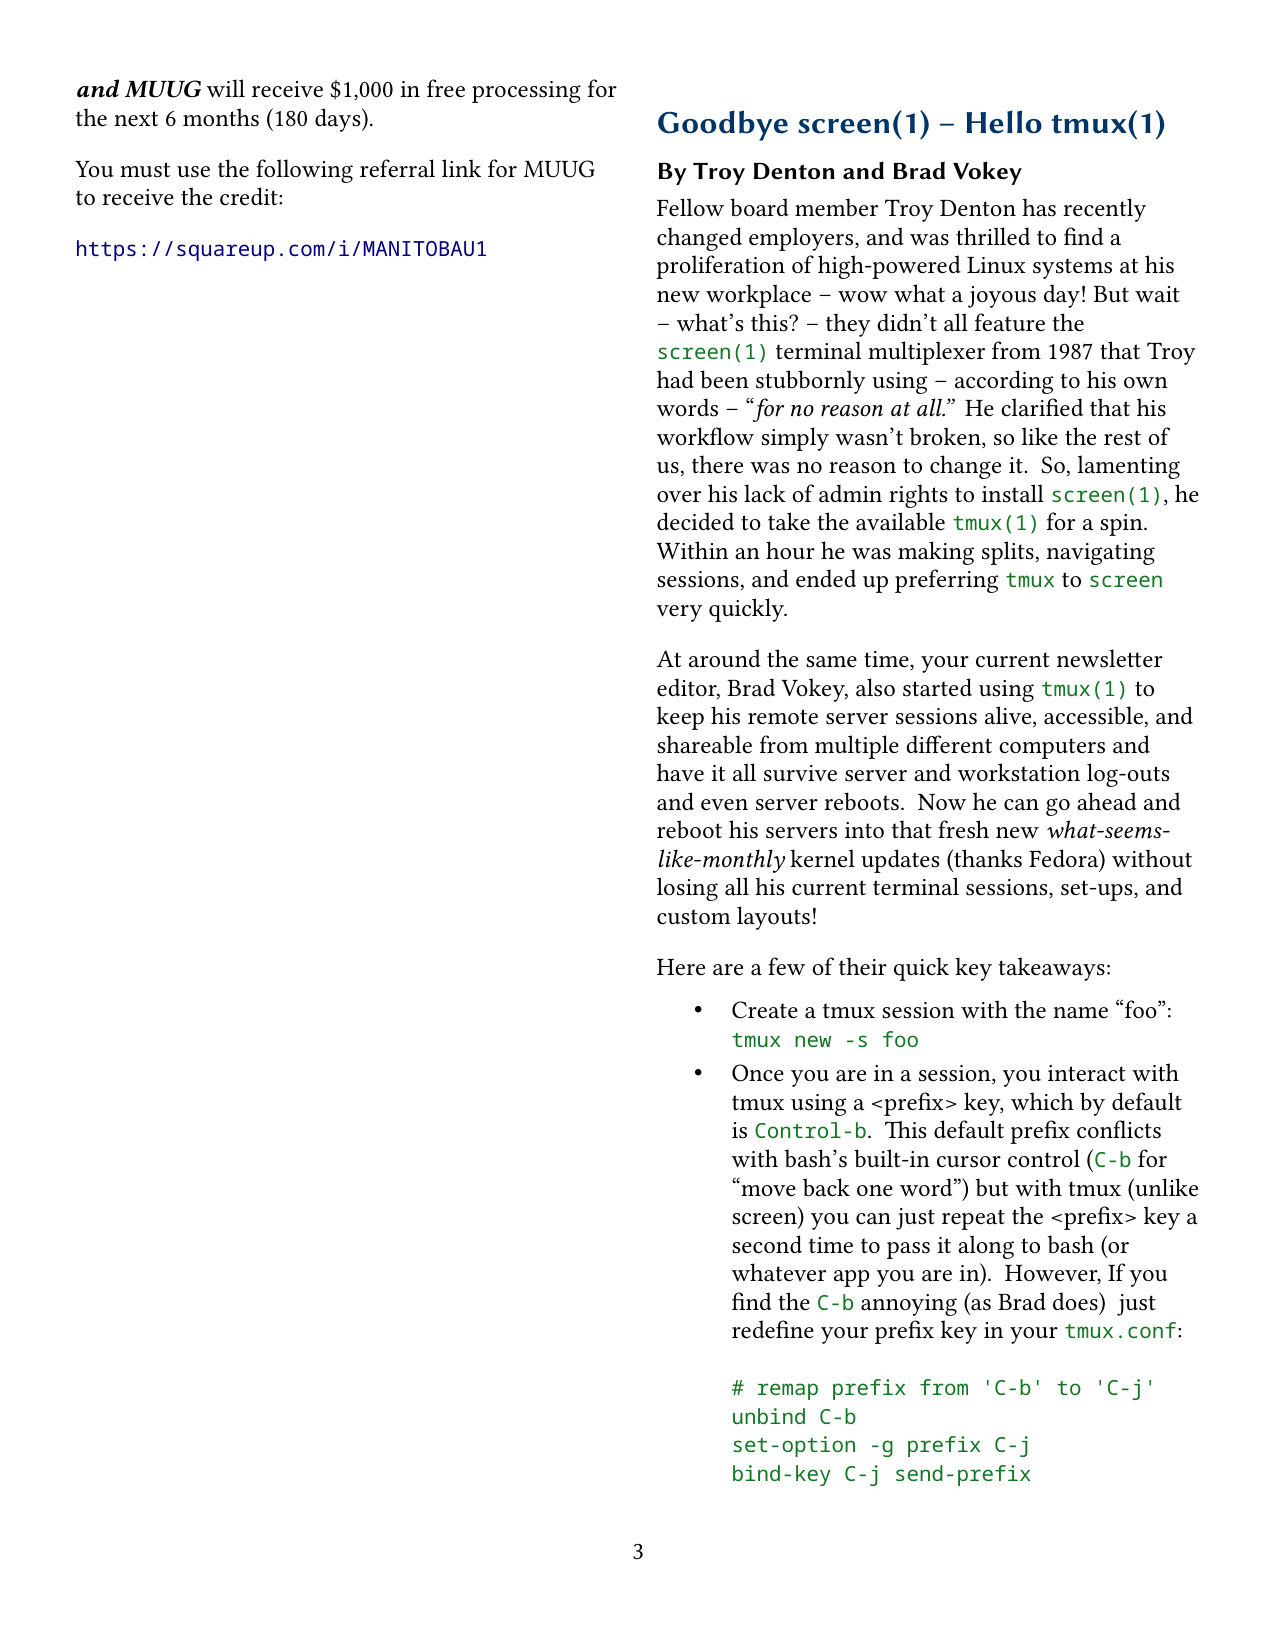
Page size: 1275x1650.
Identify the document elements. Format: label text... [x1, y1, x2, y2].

subtitle https://squareup.com/i/MANITOBAU1 [75, 234, 619, 263]
text At around the same time, your current newsletter editor, Brad Vokey, also started using tmux(1) to keep his remote server sessions alive, accessible, and shareable from multiple different computers and have it all survive server and workstation log-outs and even server reboots. Now he can go ahead and reboot his servers into that fresh new what-seems-like-monthly kernel updates (thanks Fedora) without losing all his current terminal sessions, set-ups, and custom layouts! [656, 645, 1200, 930]
text Here are a few of their quick key takeaways: [656, 953, 1200, 981]
list Once you are in a session, you interact with tmux using a <prefix> key, which by default is Control-b. This default prefix conflicts with bash’s built-in cursor control (C-b for “move back one word”) but with tmux (unlike screen) you can just repeat the <prefix> key a second time to pass it along to bash (or whatever app you are in). However, If you find the C-b annoying (as Brad does) just redefine your prefix key in your tmux.conf: # remap prefix from 'C-b' to 'C-j' unbind C-b set-option -g prefix C-j bind-key C-j send-prefix [694, 1059, 1200, 1487]
list Create a tmux session with the name “foo”: tmux new -s foo [694, 996, 1200, 1053]
text and MUUG will receive $1,000 in free processing for the next 6 months (180 days). [75, 75, 619, 132]
text You must use the following referral link for MUUG to receive the credit: [75, 154, 619, 212]
subtitle By Troy Denton and Brad Vokey [656, 157, 1200, 185]
subtitle Goodbye screen(1) – Hello tmux(1) [656, 105, 1200, 142]
text Fellow board member Troy Denton has recently changed employers, and was thrilled to find a proliferation of high-powered Linux systems at his new workplace – wow what a joyous day! But wait – what’s this? – they didn’t all feature the screen(1) terminal multiplexer from 1987 that Troy had been stubbornly using – according to his own words – “for no reason at all.” He clarified that his workflow simply wasn’t broken, so like the rest of us, there was no reason to change it. So, lamenting over his lack of admin rights to install screen(1), he decided to take the available tmux(1) for a spin. Within an hour he was making splits, navigating sessions, and ended up preferring tmux to screen very quickly. [656, 194, 1200, 622]
